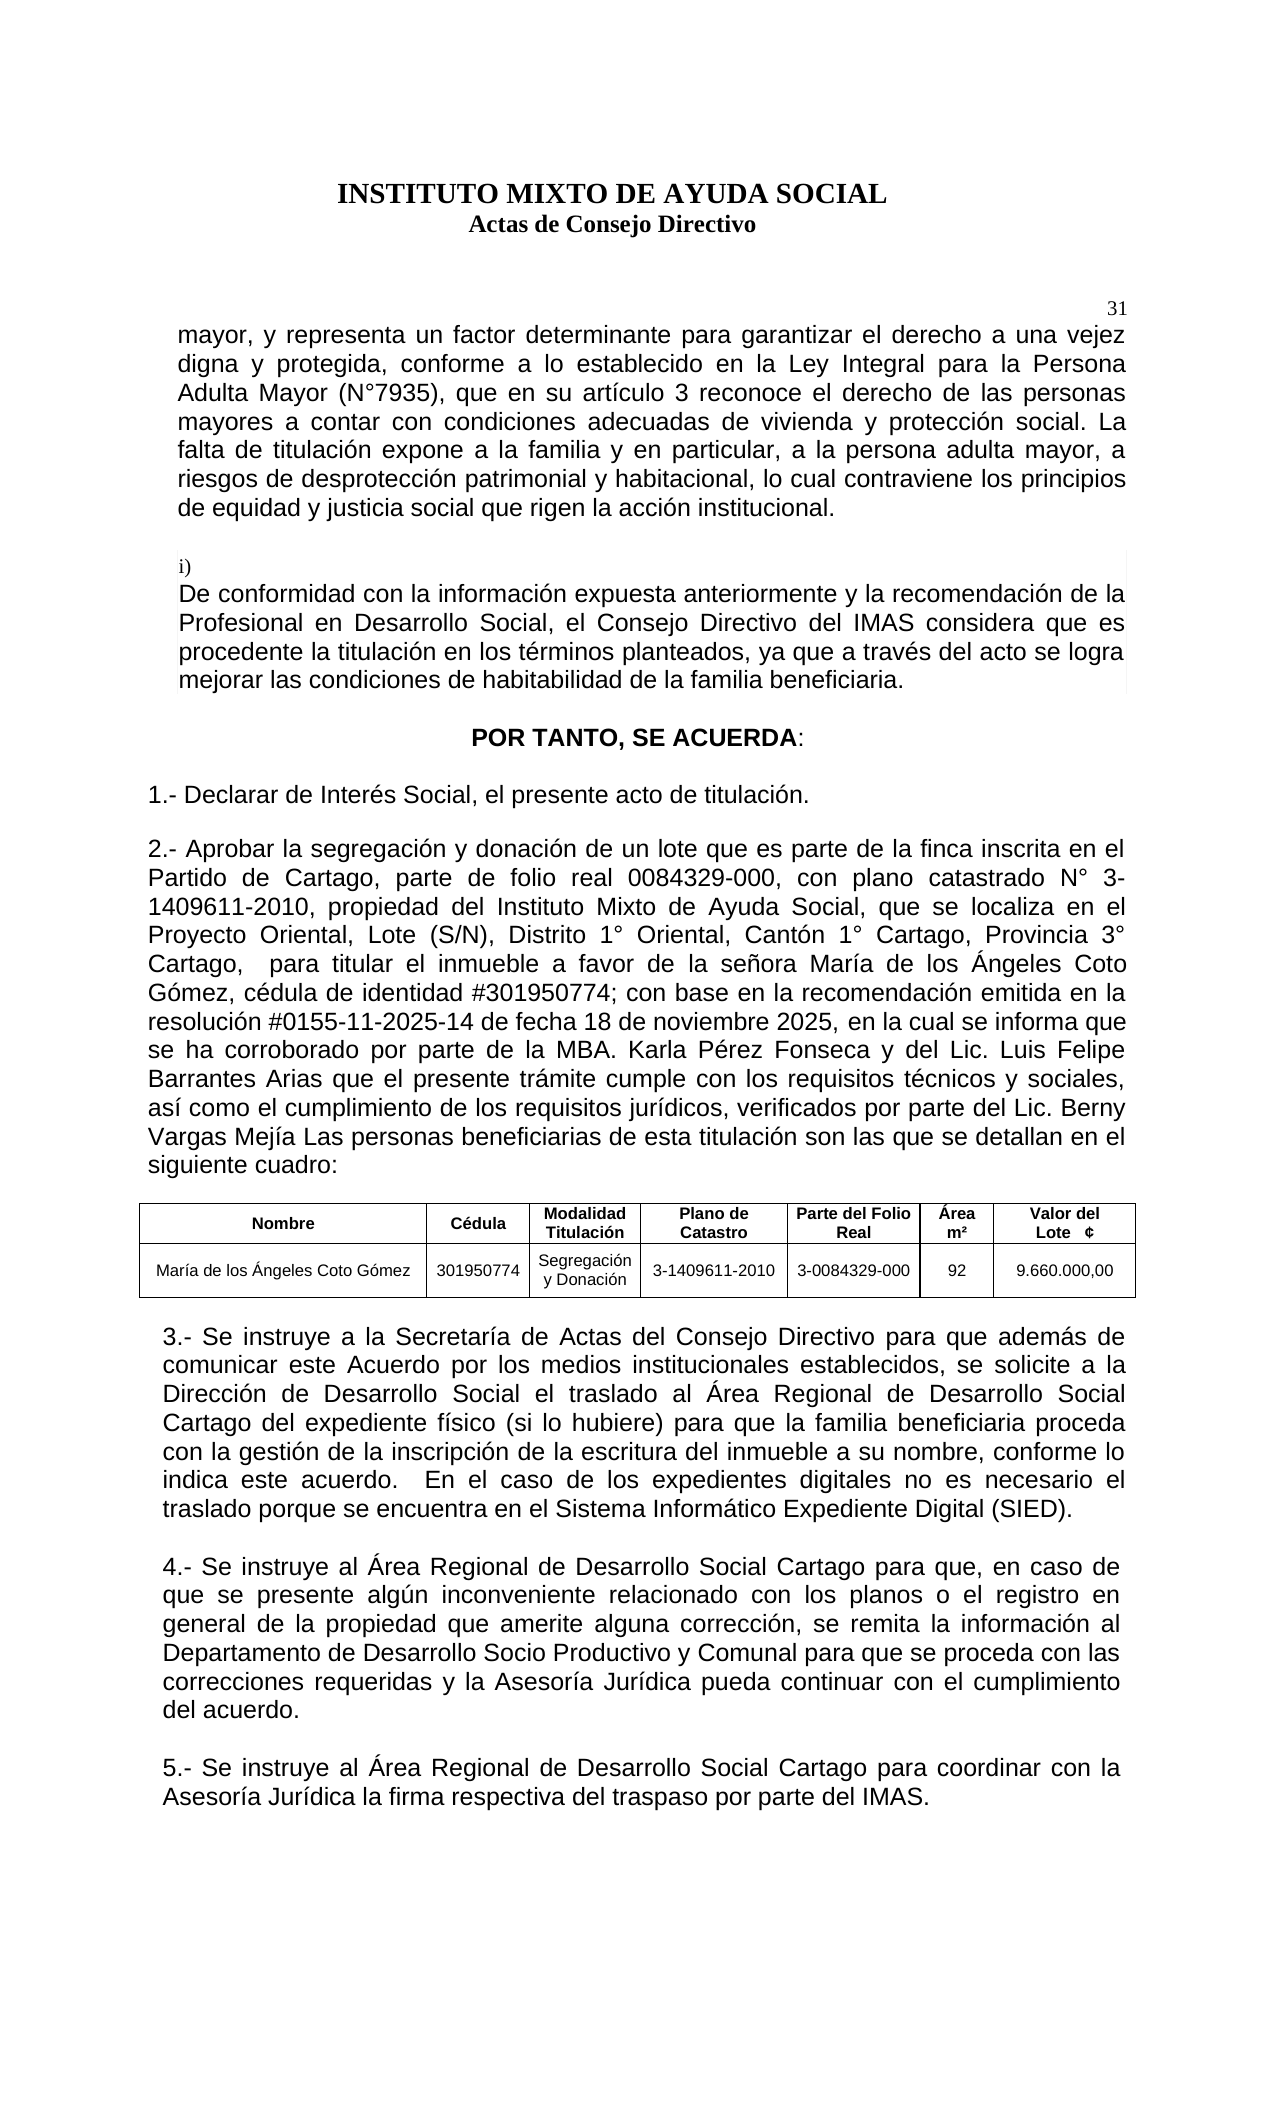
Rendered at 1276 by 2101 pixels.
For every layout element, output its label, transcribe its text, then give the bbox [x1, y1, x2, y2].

table_header Modalidad Titulación [530, 1204, 640, 1242]
table_header Área m² [921, 1204, 993, 1242]
table_header Nombre [140, 1204, 426, 1242]
text POR TANTO, SE ACUERDA: [148, 723, 1127, 752]
text 3.- Se instruye a la Secretaría de Actas del Consejo Directivo para que además de comunicar este Acuerdo por los medios institucionales establecidos, se solicite a la Dirección de Desarrollo Social el traslado al Área Regional de Desarrollo Social Cartago del expediente físico (si lo hubiere) para que la familia beneficiaria proceda con la gestión de la inscripción de la escritura del inmueble a su nombre, conforme lo indica este acuerdo. En el caso de los expedientes digitales no es necesario el traslado porque se encuentra en el Sistema Informático Expediente Digital (SIED). [162, 1322, 1127, 1523]
text 4.- Se instruye al Área Regional de Desarrollo Social Cartago para que, en caso de que se presente algún inconveniente relacionado con los planos o el registro en general de la propiedad que amerite alguna corrección, se remita la información al Departamento de Desarrollo Socio Productivo y Comunal para que se proceda con las correcciones requeridas y la Asesoría Jurídica pueda continuar con el cumplimiento del acuerdo. [162, 1552, 1122, 1724]
table_cell Segregación y Donación [530, 1244, 640, 1297]
text 1.- Declarar de Interés Social, el presente acto de titulación. [148, 780, 1127, 809]
table_header Parte del Folio Real [788, 1204, 919, 1242]
table_cell 9.660.000,00 [994, 1244, 1135, 1297]
table_cell 92 [921, 1244, 993, 1297]
table_header Valor del Lote ¢ [994, 1204, 1135, 1242]
list De conformidad con la información expuesta anteriormente y la recomendación de la Profesional en Desarrollo Social, el Consejo Directivo del IMAS considera que es procedente la titulación en los términos planteados, ya que a través del acto se logra mejorar las condiciones de habitabilidad de la familia beneficiaria. [178, 550, 1126, 694]
table_cell 3-1409611-2010 [641, 1244, 787, 1297]
table_cell 3-0084329-000 [788, 1244, 919, 1297]
table_cell 301950774 [427, 1244, 529, 1297]
table_cell María de los Ángeles Coto Gómez [140, 1244, 426, 1297]
table_header Plano de Catastro [641, 1204, 787, 1242]
table_header Cédula [427, 1204, 529, 1242]
text 2.- Aprobar la segregación y donación de un lote que es parte de la finca inscrita en el Partido de Cartago, parte de folio real 0084329-000, con plano catastrado N° 3-1409611-2010, propiedad del Instituto Mixto de Ayuda Social, que se localiza en el Proyecto Oriental, Lote (S/N), Distrito 1° Oriental, Cantón 1° Cartago, Provincia 3° Cartago, para titular el inmueble a favor de la señora María de los Ángeles Coto Gómez, cédula de identidad #301950774; con base en la recomendación emitida en la resolución #0155-11-2025-14 de fecha 18 de noviembre 2025, en la cual se informa que se ha corroborado por parte de la MBA. Karla Pérez Fonseca y del Lic. Luis Felipe Barrantes Arias que el presente trámite cumple con los requisitos técnicos y sociales, así como el cumplimiento de los requisitos jurídicos, verificados por parte del Lic. Berny Vargas Mejía Las personas beneficiarias de esta titulación son las que se detallan en el siguiente cuadro: [148, 834, 1127, 1179]
text mayor, y representa un factor determinante para garantizar el derecho a una vejez digna y protegida, conforme a lo establecido en la Ley Integral para la Persona Adulta Mayor (N°7935), que en su artículo 3 reconoce el derecho de las personas mayores a contar con condiciones adecuadas de vivienda y protección social. La falta de titulación expone a la familia y en particular, a la persona adulta mayor, a riesgos de desprotección patrimonial y habitacional, lo cual contraviene los principios de equidad y justicia social que rigen la acción institucional. [177, 320, 1127, 522]
text 5.- Se instruye al Área Regional de Desarrollo Social Cartago para coordinar con la Asesoría Jurídica la firma respectiva del traspaso por parte del IMAS. [162, 1753, 1122, 1811]
